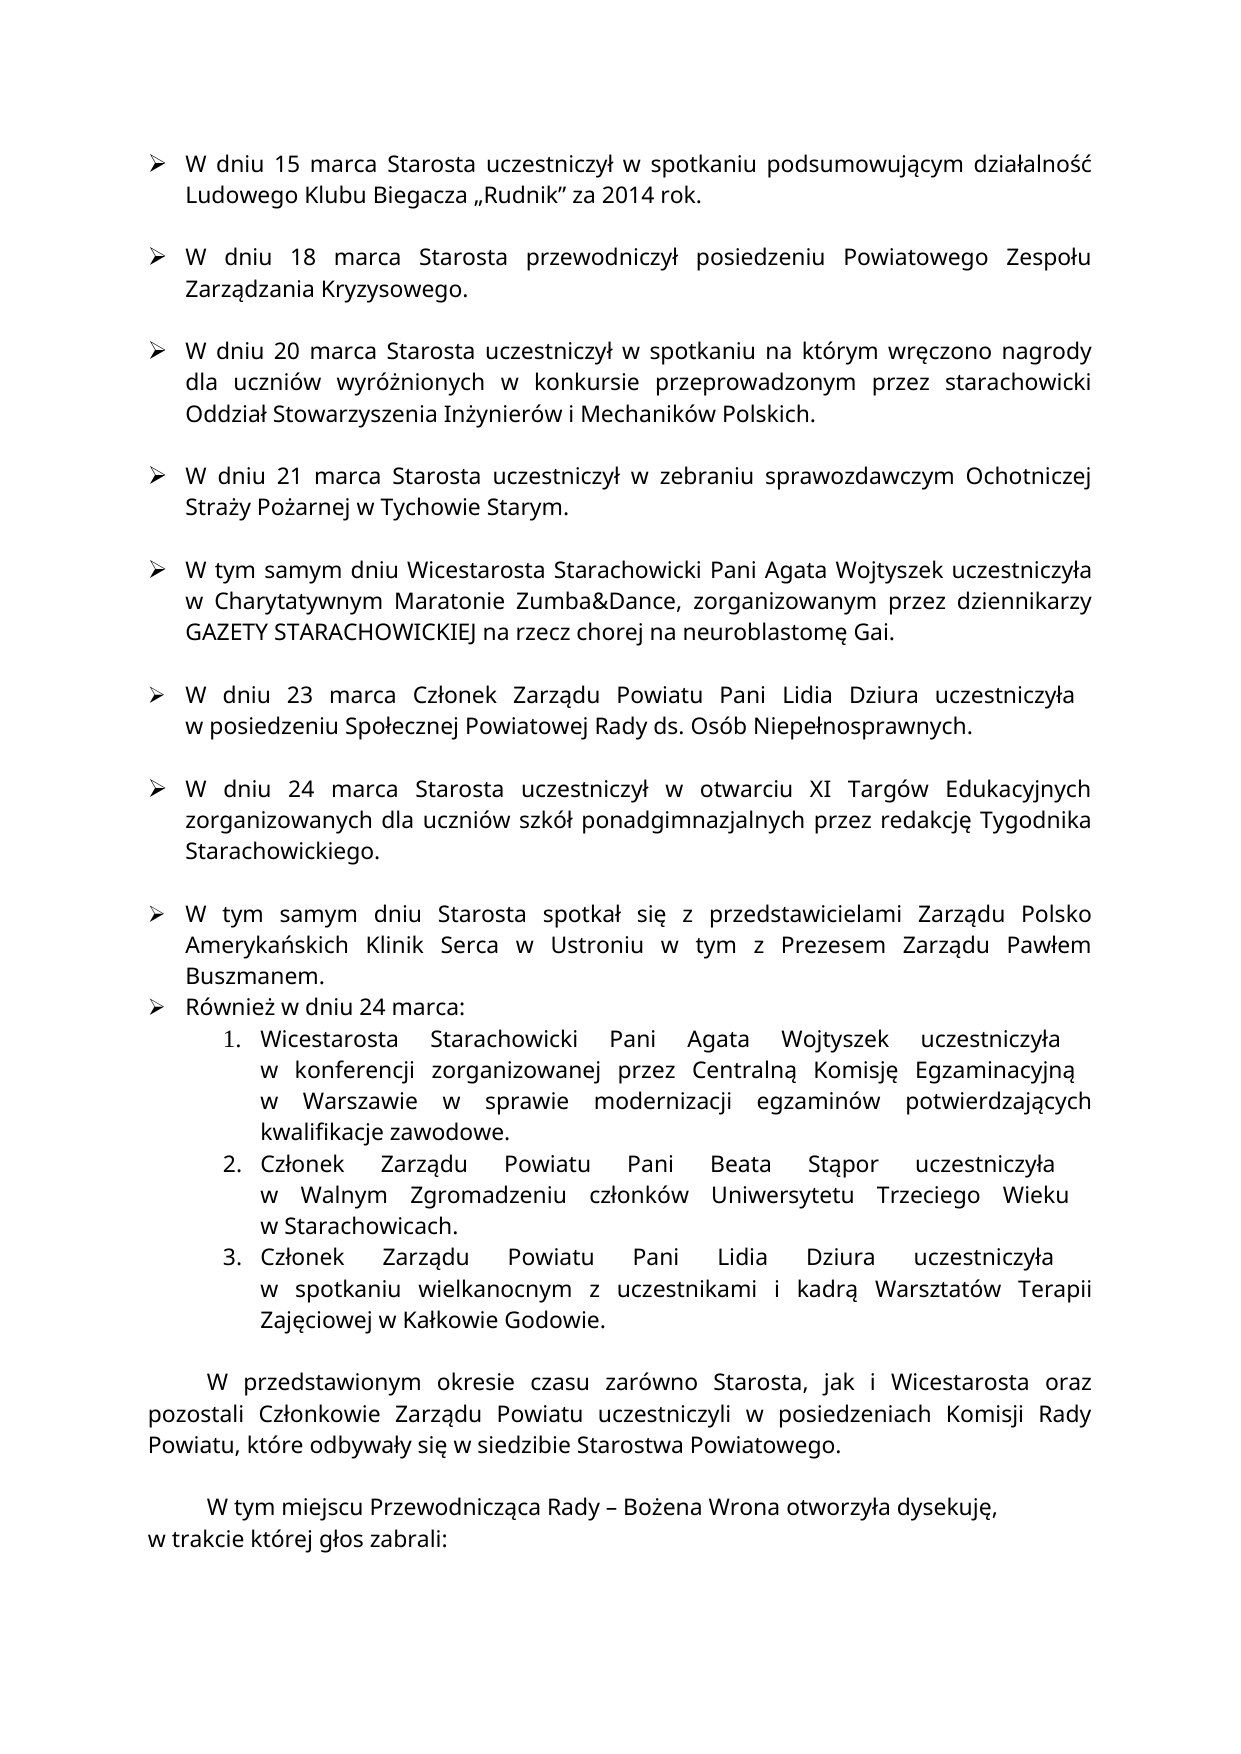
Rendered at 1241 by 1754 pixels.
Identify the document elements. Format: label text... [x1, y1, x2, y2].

list W dniu 24 marca Starosta uczestniczył w otwarciu XI Targów Edukacyjnych zorganizowanych dla uczniów szkół ponadgimnazjalnych przez redakcję Tygodnika Starachowickiego. [148, 773, 1093, 866]
list Członek Zarządu Powiatu Pani Lidia Dziura uczestniczyła w spotkaniu wielkanocnym z uczestnikami i kadrą Warsztatów Terapii Zajęciowej w Kałkowie Godowie. [223, 1241, 1093, 1335]
list W dniu 18 marca Starosta przewodniczył posiedzeniu Powiatowego Zespołu Zarządzania Kryzysowego. [148, 241, 1093, 304]
list W dniu 23 marca Członek Zarządu Powiatu Pani Lidia Dziura uczestniczyła w posiedzeniu Społecznej Powiatowej Rady ds. Osób Niepełnosprawnych. [148, 679, 1093, 741]
text W przedstawionym okresie czasu zarówno Starosta, jak i Wicestarosta oraz pozostali Członkowie Zarządu Powiatu uczestniczyli w posiedzeniach Komisji Rady Powiatu, które odbywały się w siedzibie Starostwa Powiatowego. [148, 1366, 1093, 1460]
list W dniu 21 marca Starosta uczestniczył w zebraniu sprawozdawczym Ochotniczej Straży Pożarnej w Tychowie Starym. [148, 460, 1093, 523]
list Również w dniu 24 marca: [148, 991, 1093, 1023]
list W tym samym dniu Wicestarosta Starachowicki Pani Agata Wojtyszek uczestniczyła w Charytatywnym Maratonie Zumba&Dance, zorganizowanym przez dziennikarzy GAZETY STARACHOWICKIEJ na rzecz chorej na neuroblastomę Gai. [148, 554, 1093, 648]
list W dniu 15 marca Starosta uczestniczył w spotkaniu podsumowującym działalność Ludowego Klubu Biegacza „Rudnik” za 2014 rok. [148, 148, 1093, 210]
list Wicestarosta Starachowicki Pani Agata Wojtyszek uczestniczyła w konferencji zorganizowanej przez Centralną Komisję Egzaminacyjną w Warszawie w sprawie modernizacji egzaminów potwierdzających kwalifikacje zawodowe. [223, 1023, 1093, 1148]
text W tym miejscu Przewodnicząca Rady – Bożena Wrona otworzyła dysekuję, w trakcie której głos zabrali: [148, 1491, 1093, 1554]
list W tym samym dniu Starosta spotkał się z przedstawicielami Zarządu Polsko Amerykańskich Klinik Serca w Ustroniu w tym z Prezesem Zarządu Pawłem Buszmanem. [148, 898, 1093, 991]
list Członek Zarządu Powiatu Pani Beata Stąpor uczestniczyła w Walnym Zgromadzeniu członków Uniwersytetu Trzeciego Wieku w Starachowicach. [223, 1148, 1093, 1241]
list W dniu 20 marca Starosta uczestniczył w spotkaniu na którym wręczono nagrody dla uczniów wyróżnionych w konkursie przeprowadzonym przez starachowicki Oddział Stowarzyszenia Inżynierów i Mechaników Polskich. [148, 335, 1093, 429]
